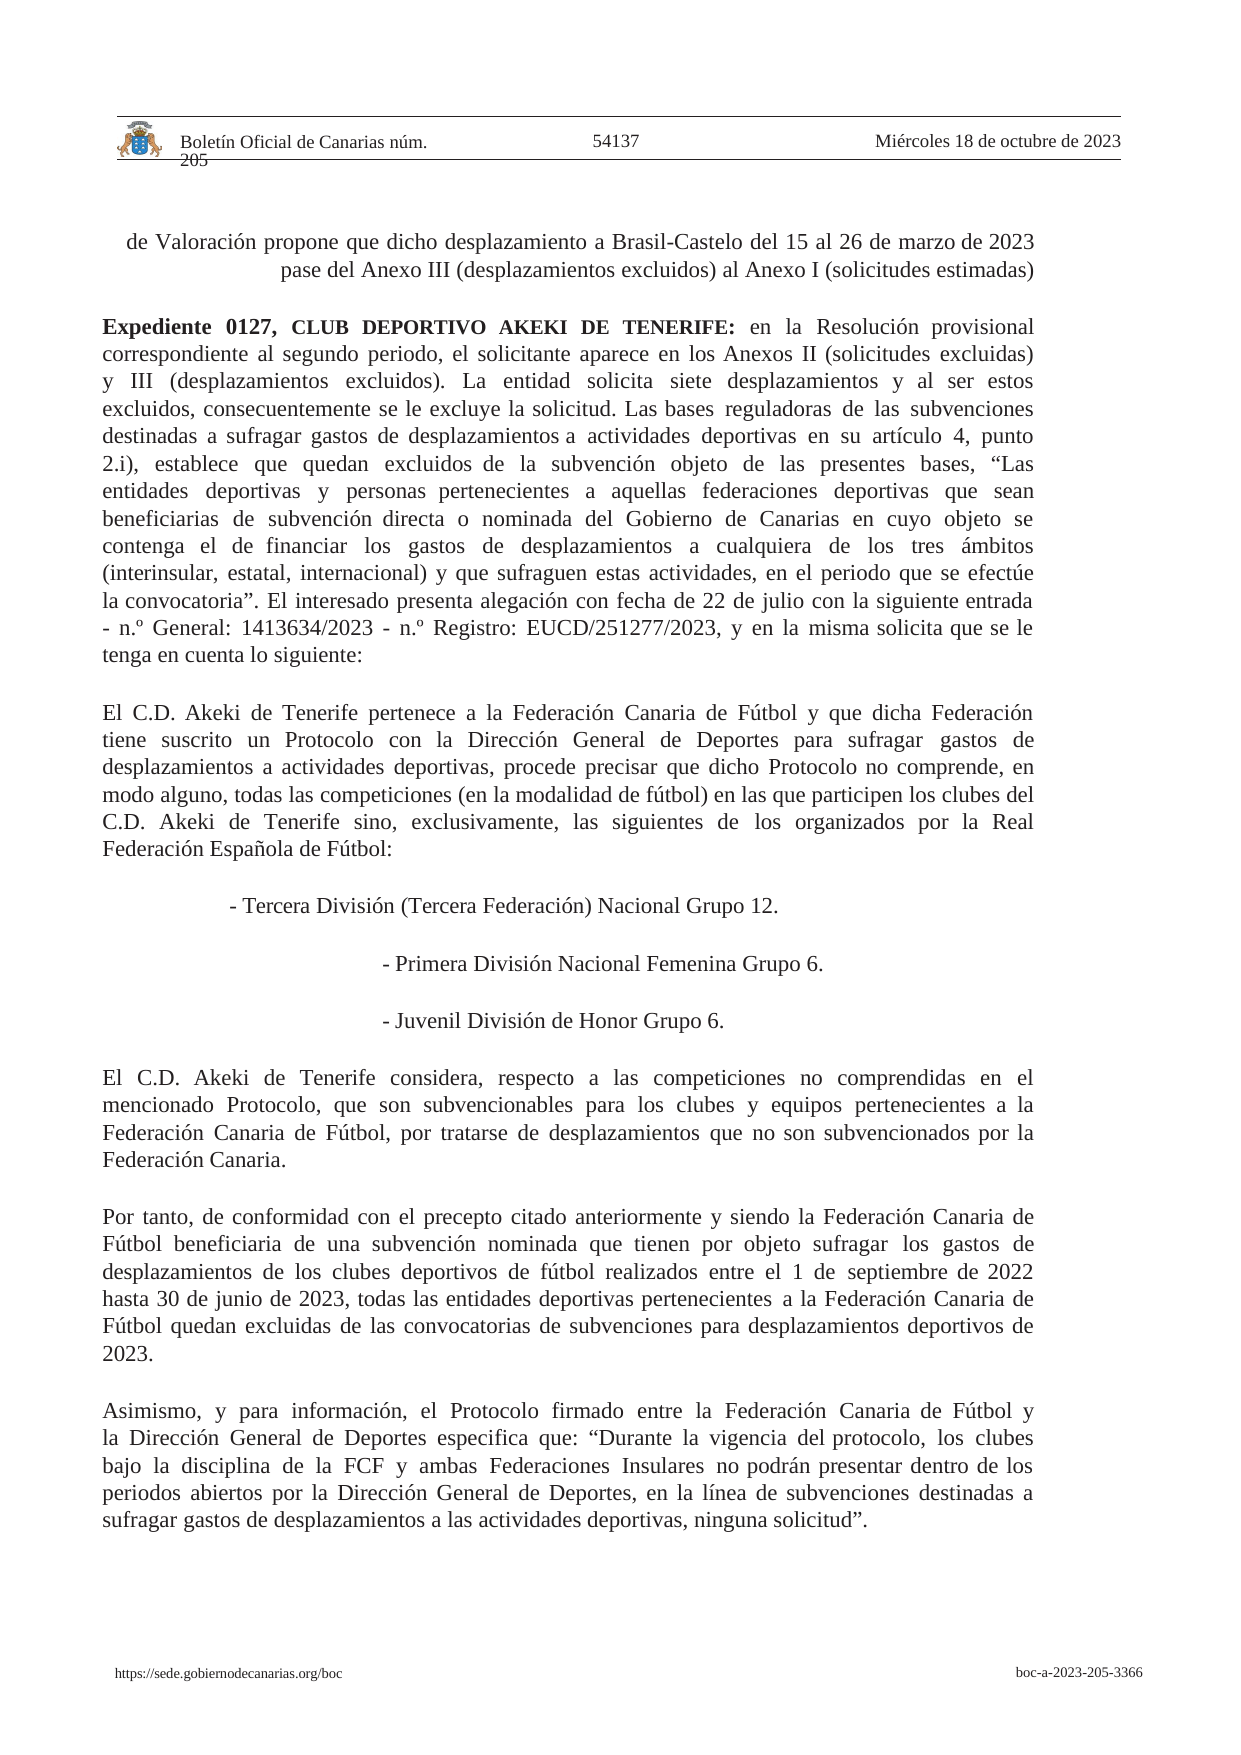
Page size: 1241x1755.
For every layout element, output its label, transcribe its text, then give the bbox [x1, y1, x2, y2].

text Expediente 0127, CLUB DEPORTIVO AKEKI DE TENERIFE: en la Resolución provisional correspondiente al segundo periodo, el solicitante aparece en los Anexos II (solicitudes excluidas) y III (desplazamientos excluidos). La entidad solicita siete desplazamientos y al ser estos excluidos, consecuentemente se le excluye la solicitud. Las bases reguladoras de las subvenciones destinadas a sufragar gastos de desplazamientos a actividades deportivas en su artículo 4, punto 2.i), establece que quedan excluidos de la subvención objeto de las presentes bases, “Las entidades deportivas y personas pertenecientes a aquellas federaciones deportivas que sean beneficiarias de subvención directa o nominada del Gobierno de Canarias en cuyo objeto se contenga el de financiar los gastos de desplazamientos a cualquiera de los tres ámbitos (interinsular, estatal, internacional) y que sufraguen estas actividades, en el periodo que se efectúe la convocatoria”. El interesado presenta alegación con fecha de 22 de julio con la siguiente entrada - n.º General: 1413634/2023 - n.º Registro: EUCD/251277/2023, y en la misma solicita que se le tenga en cuenta lo siguiente: [102, 313, 1034, 668]
list Tercera División (Tercera Federación) Nacional Grupo 12. [229, 892, 1155, 919]
list Juvenil División de Honor Grupo 6. [382, 1007, 1155, 1033]
text El C.D. Akeki de Tenerife considera, respecto a las competiciones no comprendidas en el mencionado Protocolo, que son subvencionables para los clubes y equipos pertenecientes a la Federación Canaria de Fútbol, por tratarse de desplazamientos que no son subvencionados por la Federación Canaria. [102, 1064, 1034, 1172]
text de Valoración propone que dicho desplazamiento a Brasil-Castelo del 15 al 26 de marzo de 2023 pase del Anexo III (desplazamientos excluidos) al Anexo I (solicitudes estimadas) [102, 228, 1034, 282]
text Por tanto, de conformidad con el precepto citado anteriormente y siendo la Federación Canaria de Fútbol beneficiaria de una subvención nominada que tienen por objeto sufragar los gastos de desplazamientos de los clubes deportivos de fútbol realizados entre el 1 de septiembre de 2022 hasta 30 de junio de 2023, todas las entidades deportivas pertenecientes a la Federación Canaria de Fútbol quedan excluidas de las convocatorias de subvenciones para desplazamientos deportivos de 2023. [102, 1203, 1034, 1366]
text Asimismo, y para información, el Protocolo firmado entre la Federación Canaria de Fútbol y la Dirección General de Deportes especifica que: “Durante la vigencia del protocolo, los clubes bajo la disciplina de la FCF y ambas Federaciones Insulares no podrán presentar dentro de los periodos abiertos por la Dirección General de Deportes, en la línea de subvenciones destinadas a sufragar gastos de desplazamientos a las actividades deportivas, ninguna solicitud”. [102, 1397, 1034, 1533]
text El C.D. Akeki de Tenerife pertenece a la Federación Canaria de Fútbol y que dicha Federación tiene suscrito un Protocolo con la Dirección General de Deportes para sufragar gastos de desplazamientos a actividades deportivas, procede precisar que dicho Protocolo no comprende, en modo alguno, todas las competiciones (en la modalidad de fútbol) en las que participen los clubes del C.D. Akeki de Tenerife sino, exclusivamente, las siguientes de los organizados por la Real Federación Española de Fútbol: [102, 698, 1034, 862]
list Primera División Nacional Femenina Grupo 6. [382, 949, 1155, 976]
